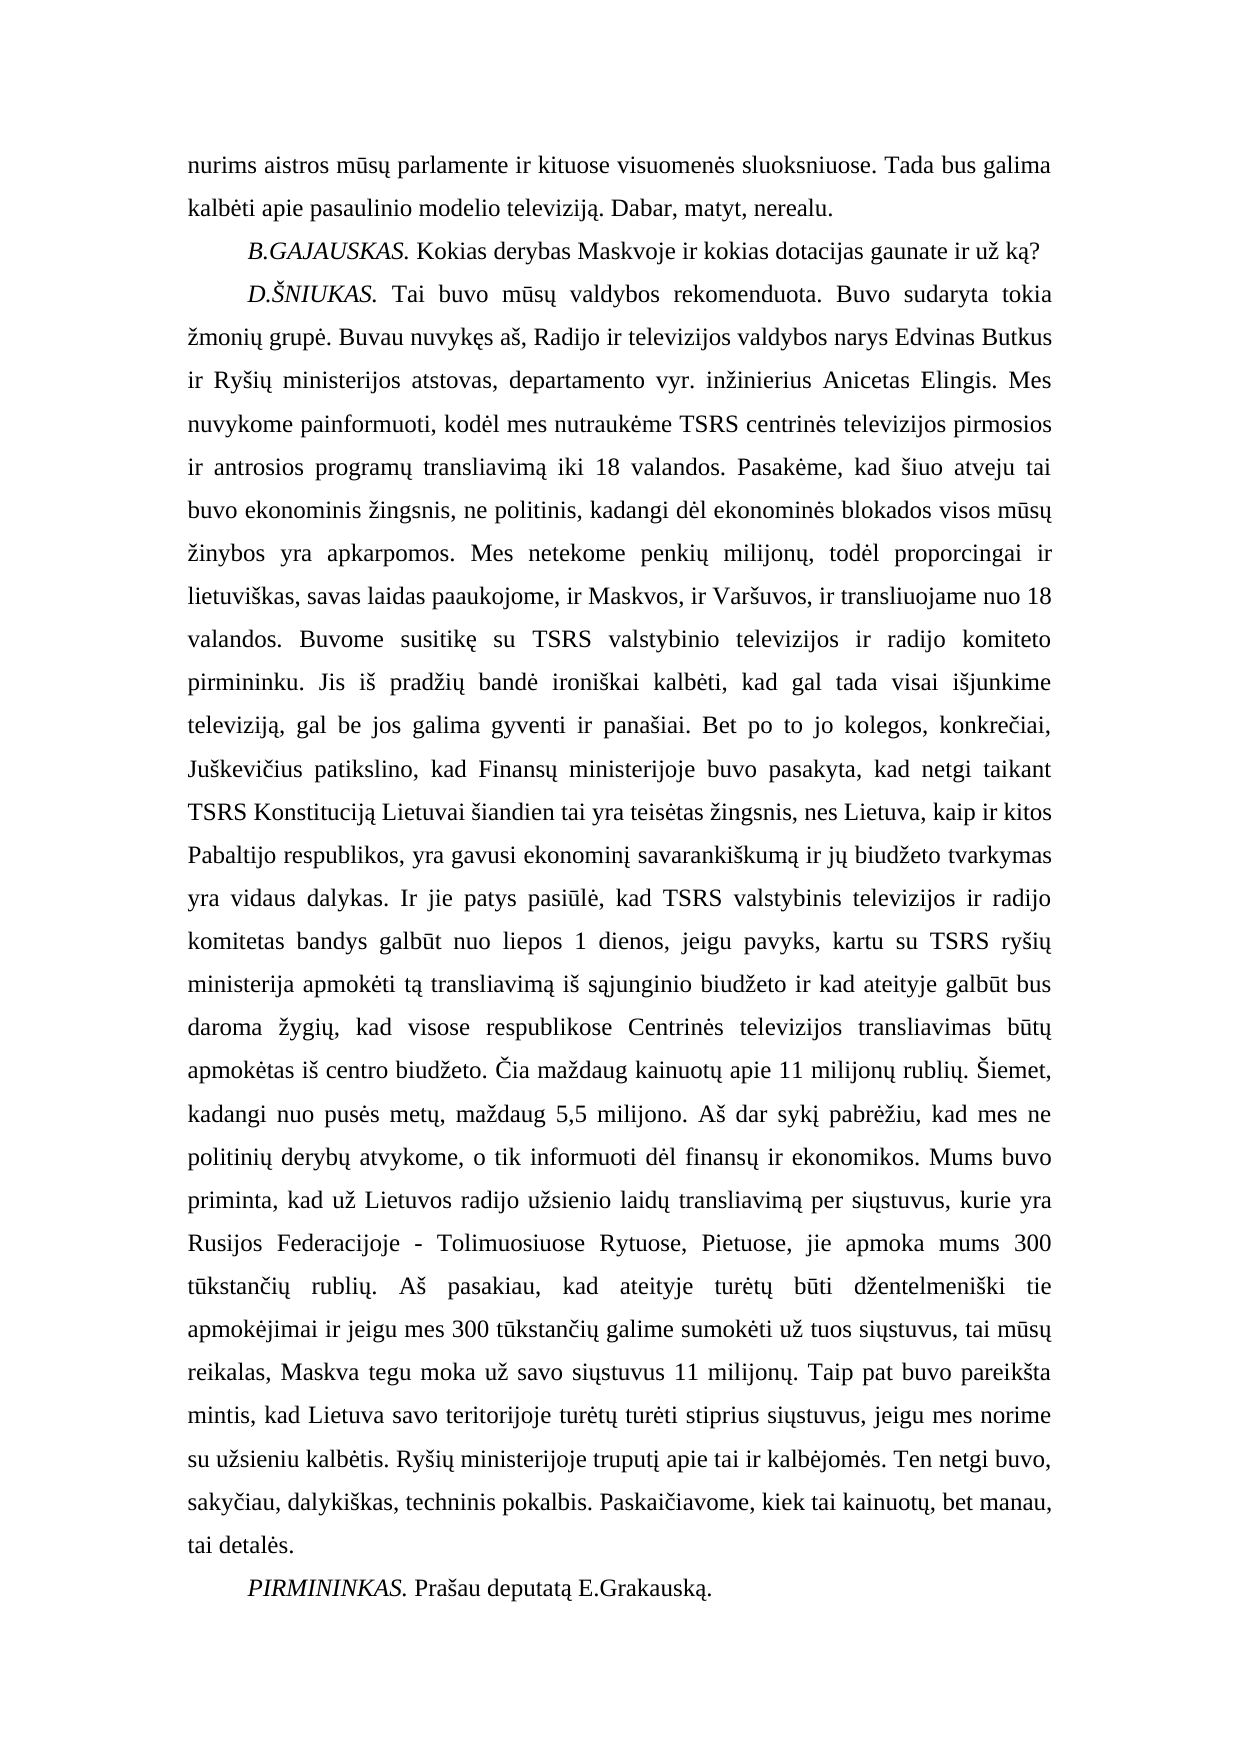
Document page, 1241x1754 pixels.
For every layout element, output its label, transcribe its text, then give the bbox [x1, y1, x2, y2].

text PIRMININKAS. Prašau deputatą E.Grakauską. [187, 1573, 1053, 1602]
text nurims aistros mūsų parlamente ir kituose visuomenės sluoksniuose. Tada bus galima kalbėti apie pasaulinio modelio televiziją. Dabar, matyt, nerealu. [187, 150, 1053, 222]
text D.ŠNIUKAS. Tai buvo mūsų valdybos rekomenduota. Buvo sudaryta tokia žmonių grupė. Buvau nuvykęs aš, Radijo ir televizijos valdybos narys Edvinas Butkus ir Ryšių ministerijos atstovas, departamento vyr. inžinierius Anicetas Elingis. Mes nuvykome painformuoti, kodėl mes nutraukėme TSRS centrinės televizijos pirmosios ir antrosios programų transliavimą iki 18 valandos. Pasakėme, kad šiuo atveju tai buvo ekonominis žingsnis, ne politinis, kadangi dėl ekonominės blokados visos mūsų žinybos yra apkarpomos. Mes netekome penkių milijonų, todėl proporcingai ir lietuviškas, savas laidas paaukojome, ir Maskvos, ir Varšuvos, ir transliuojame nuo 18 valandos. Buvome susitikę su TSRS valstybinio televizijos ir radijo komiteto pirmininku. Jis iš pradžių bandė ironiškai kalbėti, kad gal tada visai išjunkime televiziją, gal be jos galima gyventi ir panašiai. Bet po to jo kolegos, konkrečiai, Juškevičius patikslino, kad Finansų ministerijoje buvo pasakyta, kad netgi taikant TSRS Konstituciją Lietuvai šiandien tai yra teisėtas žingsnis, nes Lietuva, kaip ir kitos Pabaltijo respublikos, yra gavusi ekonominį savarankiškumą ir jų biudžeto tvarkymas yra vidaus dalykas. Ir jie patys pasiūlė, kad TSRS valstybinis televizijos ir radijo komitetas bandys galbūt nuo liepos 1 dienos, jeigu pavyks, kartu su TSRS ryšių ministerija apmokėti tą transliavimą iš sąjunginio biudžeto ir kad ateityje galbūt bus daroma žygių, kad visose respublikose Centrinės televizijos transliavimas būtų apmokėtas iš centro biudžeto. Čia maždaug kainuotų apie 11 milijonų rublių. Šiemet, kadangi nuo pusės metų, maždaug 5,5 milijono. Aš dar sykį pabrėžiu, kad mes ne politinių derybų atvykome, o tik informuoti dėl finansų ir ekonomikos. Mums buvo priminta, kad už Lietuvos radijo užsienio laidų transliavimą per siųstuvus, kurie yra Rusijos Federacijoje - Tolimuosiuose Rytuose, Pietuose, jie apmoka mums 300 tūkstančių rublių. Aš pasakiau, kad ateityje turėtų būti džentelmeniški tie apmokėjimai ir jeigu mes 300 tūkstančių galime sumokėti už tuos siųstuvus, tai mūsų reikalas, Maskva tegu moka už savo siųstuvus 11 milijonų. Taip pat buvo pareikšta mintis, kad Lietuva savo teritorijoje turėtų turėti stiprius siųstuvus, jeigu mes norime su užsieniu kalbėtis. Ryšių ministerijoje truputį apie tai ir kalbėjomės. Ten netgi buvo, sakyčiau, dalykiškas, techninis pokalbis. Paskaičiavome, kiek tai kainuotų, bet manau, tai detalės. [187, 279, 1053, 1559]
text B.GAJAUSKAS. Kokias derybas Maskvoje ir kokias dotacijas gaunate ir už ką? [187, 236, 1053, 265]
